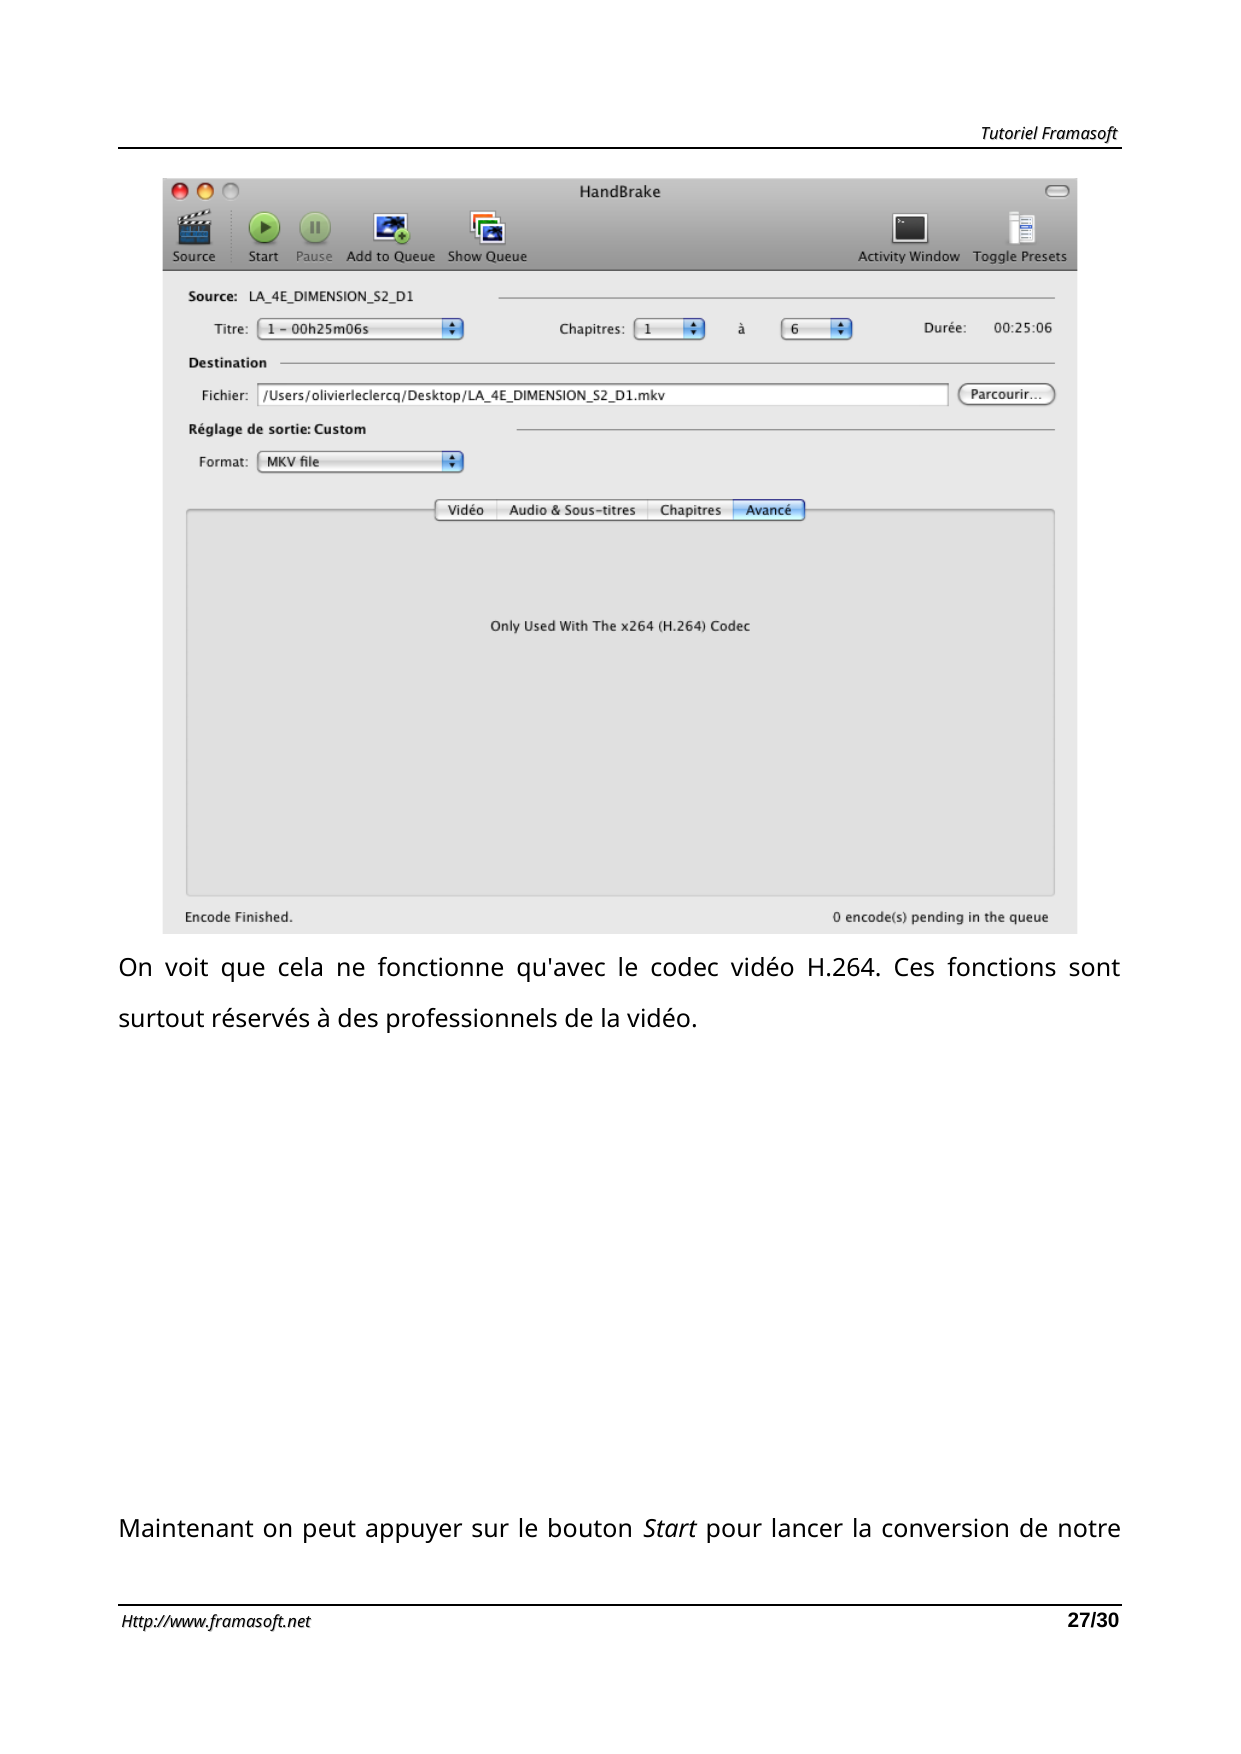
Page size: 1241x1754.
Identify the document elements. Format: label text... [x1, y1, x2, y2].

text Maintenant on peut appuyer sur le bouton Start pour lancer la conversion de notre [118, 1510, 1122, 1544]
text On voit que cela ne fonctionne qu'avec le codec vidéo H.264. Ces fonctions sont surtout réservés à des professionnels de la vidéo. [118, 178, 1122, 1035]
picture [162, 178, 1078, 934]
